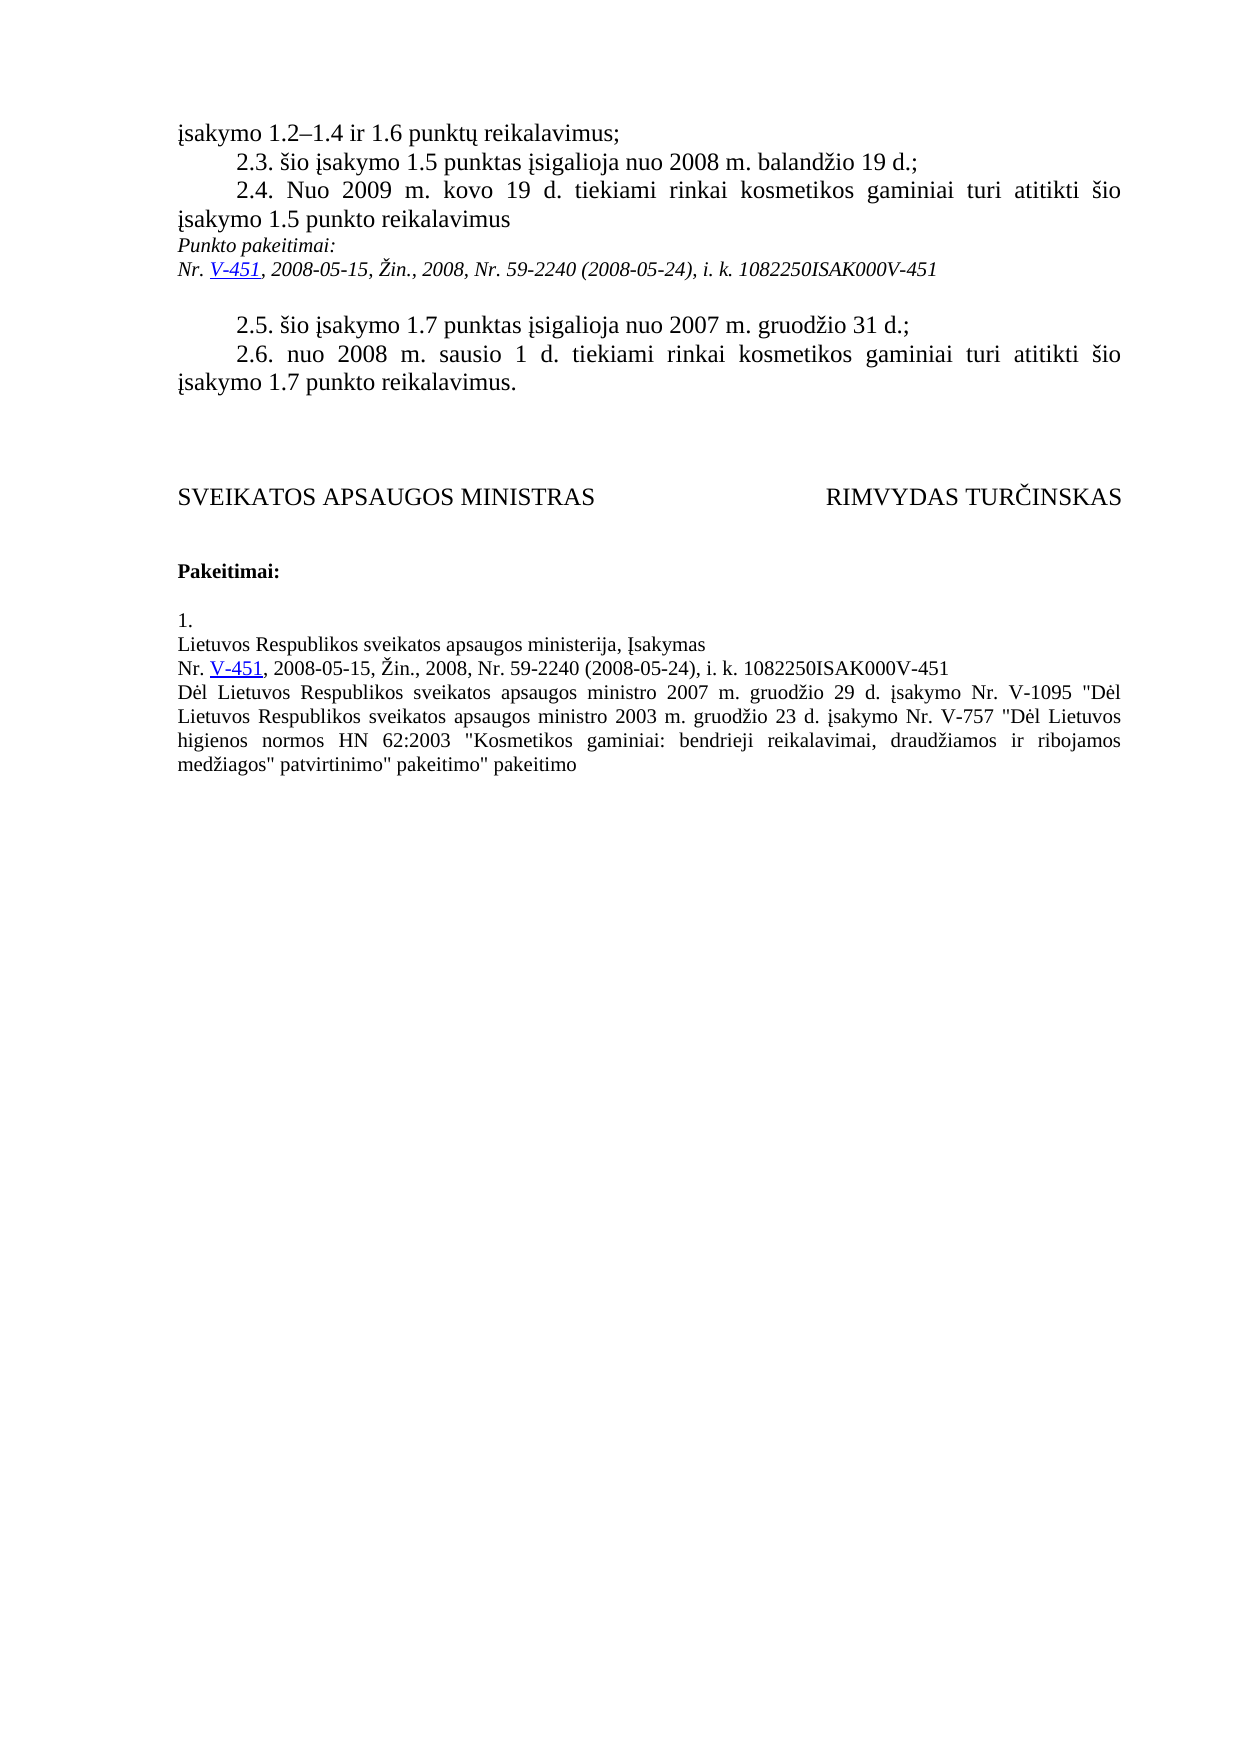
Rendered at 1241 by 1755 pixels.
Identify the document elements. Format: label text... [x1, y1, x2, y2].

text Dėl Lietuvos Respublikos sveikatos apsaugos ministro 2007 m. gruodžio 29 d. įsakymo Nr. V-1095 "Dėl Lietuvos Respublikos sveikatos apsaugos ministro 2003 m. gruodžio 23 d. įsakymo Nr. V-757 "Dėl Lietuvos higienos normos HN 62:2003 "Kosmetikos gaminiai: bendrieji reikalavimai, draudžiamos ir ribojamos medžiagos" patvirtinimo" pakeitimo" pakeitimo [177, 680, 1122, 776]
text Punkto pakeitimai: [177, 233, 1122, 257]
text Nr. V-451, 2008-05-15, Žin., 2008, Nr. 59-2240 (2008-05-24), i. k. 1082250ISAK000V-451 [177, 656, 1122, 680]
text Lietuvos Respublikos sveikatos apsaugos ministerija, Įsakymas [177, 632, 1122, 656]
text 2.6. nuo 2008 m. sausio 1 d. tiekiami rinkai kosmetikos gaminiai turi atitikti šio įsakymo 1.7 punkto reikalavimus. [177, 339, 1122, 396]
text SVEIKATOS APSAUGOS MINISTRAS RIMVYDAS TURČINSKAS [177, 482, 1122, 511]
text Nr. V-451, 2008-05-15, Žin., 2008, Nr. 59-2240 (2008-05-24), i. k. 1082250ISAK000V-451 [177, 257, 1122, 281]
text 1. [177, 607, 1122, 632]
text 2.4. Nuo 2009 m. kovo 19 d. tiekiami rinkai kosmetikos gaminiai turi atitikti šio įsakymo 1.5 punkto reikalavimus [177, 176, 1122, 233]
text 2.5. šio įsakymo 1.7 punktas įsigalioja nuo 2007 m. gruodžio 31 d.; [177, 310, 1122, 339]
text 2.3. šio įsakymo 1.5 punktas įsigalioja nuo 2008 m. balandžio 19 d.; [177, 147, 1122, 176]
text įsakymo 1.2–1.4 ir 1.6 punktų reikalavimus; [177, 118, 1122, 147]
text Pakeitimai: [177, 559, 1122, 583]
